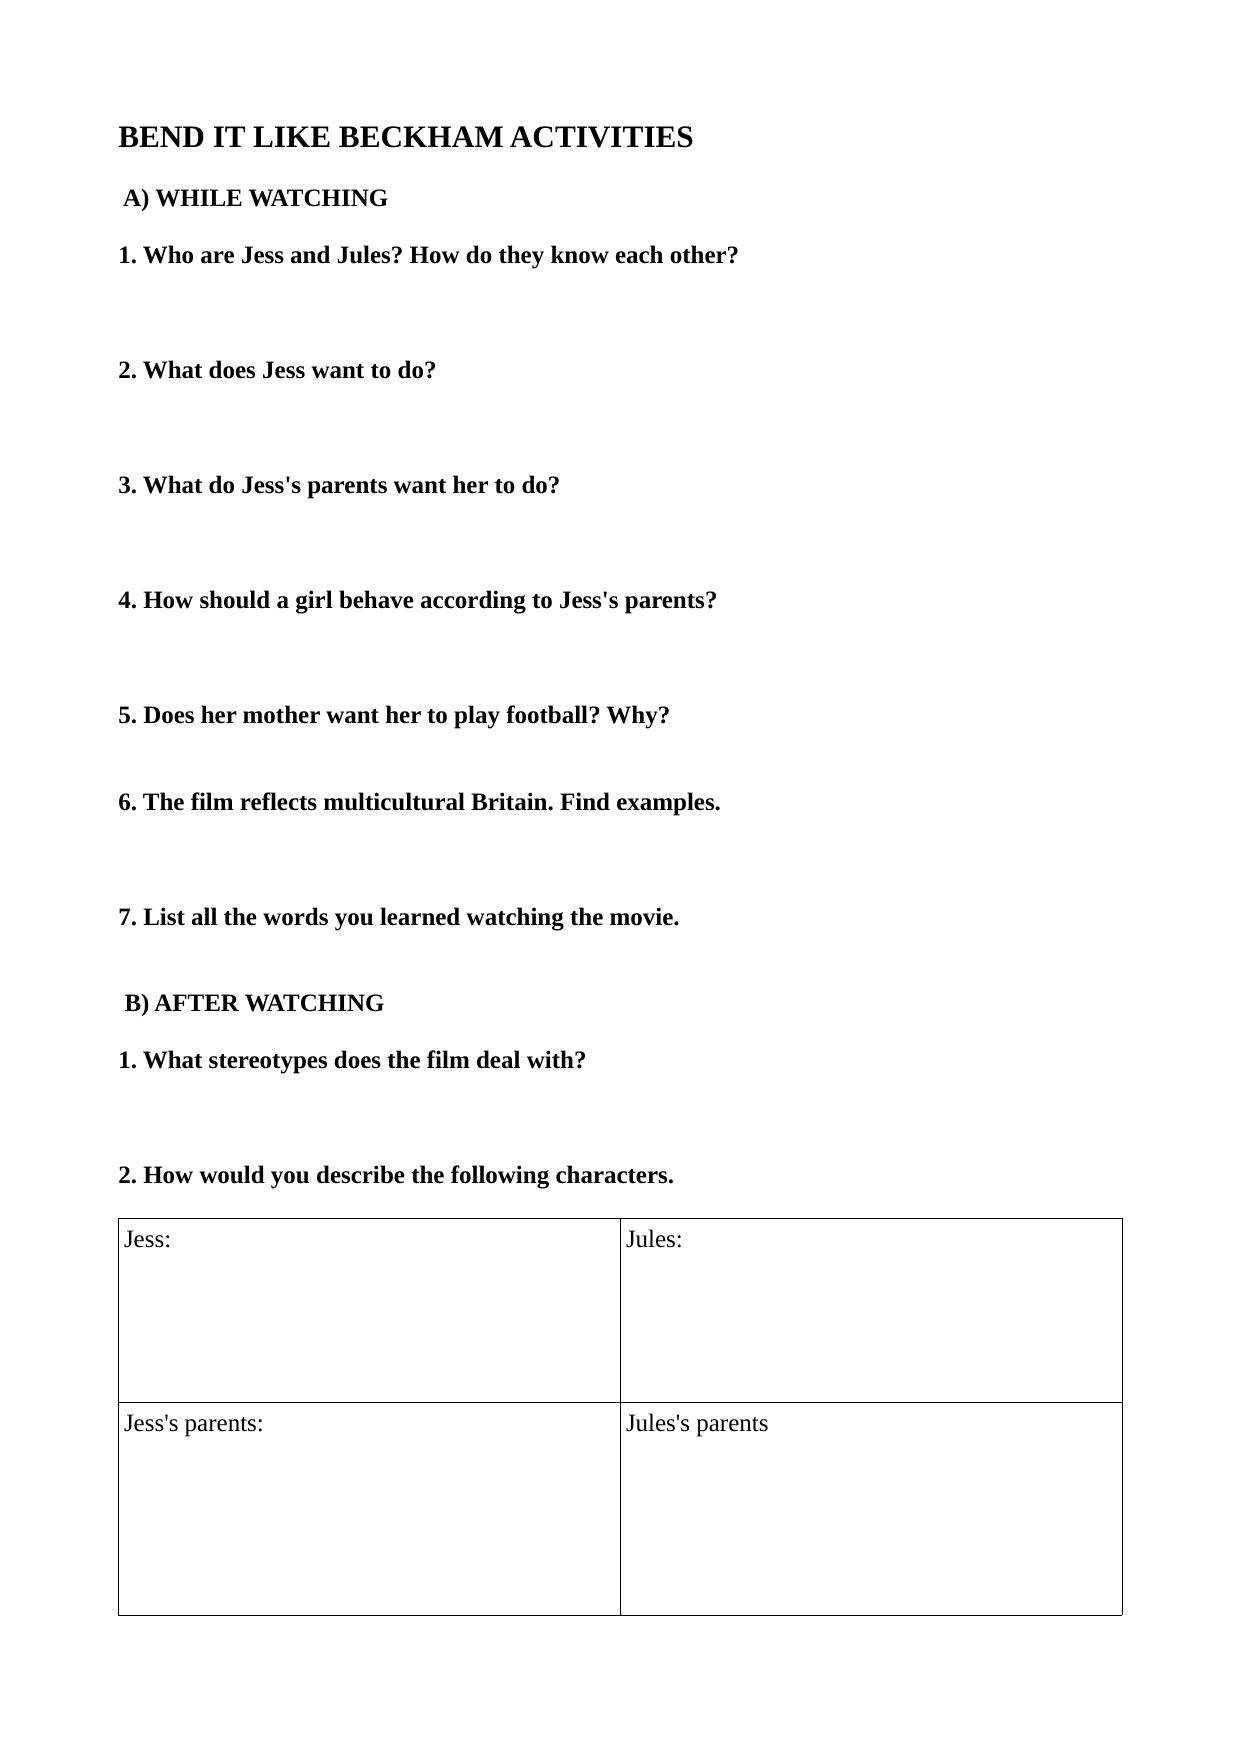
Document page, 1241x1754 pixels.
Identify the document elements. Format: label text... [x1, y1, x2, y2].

table_header Jess: [119, 1219, 620, 1402]
text 2. How would you describe the following characters. [118, 1160, 1122, 1189]
table_cell Jess's parents: [119, 1403, 620, 1615]
table_header Jules: [621, 1219, 1122, 1402]
text 3. What do Jess's parents want her to do? [118, 470, 1122, 499]
text 7. List all the words you learned watching the movie. [118, 902, 1122, 930]
text 1. Who are Jess and Jules? How do they know each other? [118, 240, 1122, 269]
text A) WHILE WATCHING [118, 183, 1122, 212]
text 6. The film reflects multicultural Britain. Find examples. [118, 787, 1122, 815]
text 4. How should a girl behave according to Jess's parents? [118, 585, 1122, 614]
text 5. Does her mother want her to play football? Why? [118, 700, 1122, 729]
table_cell Jules's parents [621, 1403, 1122, 1615]
text 1. What stereotypes does the film deal with? [118, 1045, 1122, 1074]
text BEND IT LIKE BECKHAM ACTIVITIES [118, 118, 1122, 154]
text 2. What does Jess want to do? [118, 355, 1122, 384]
text B) AFTER WATCHING [118, 988, 1122, 1017]
